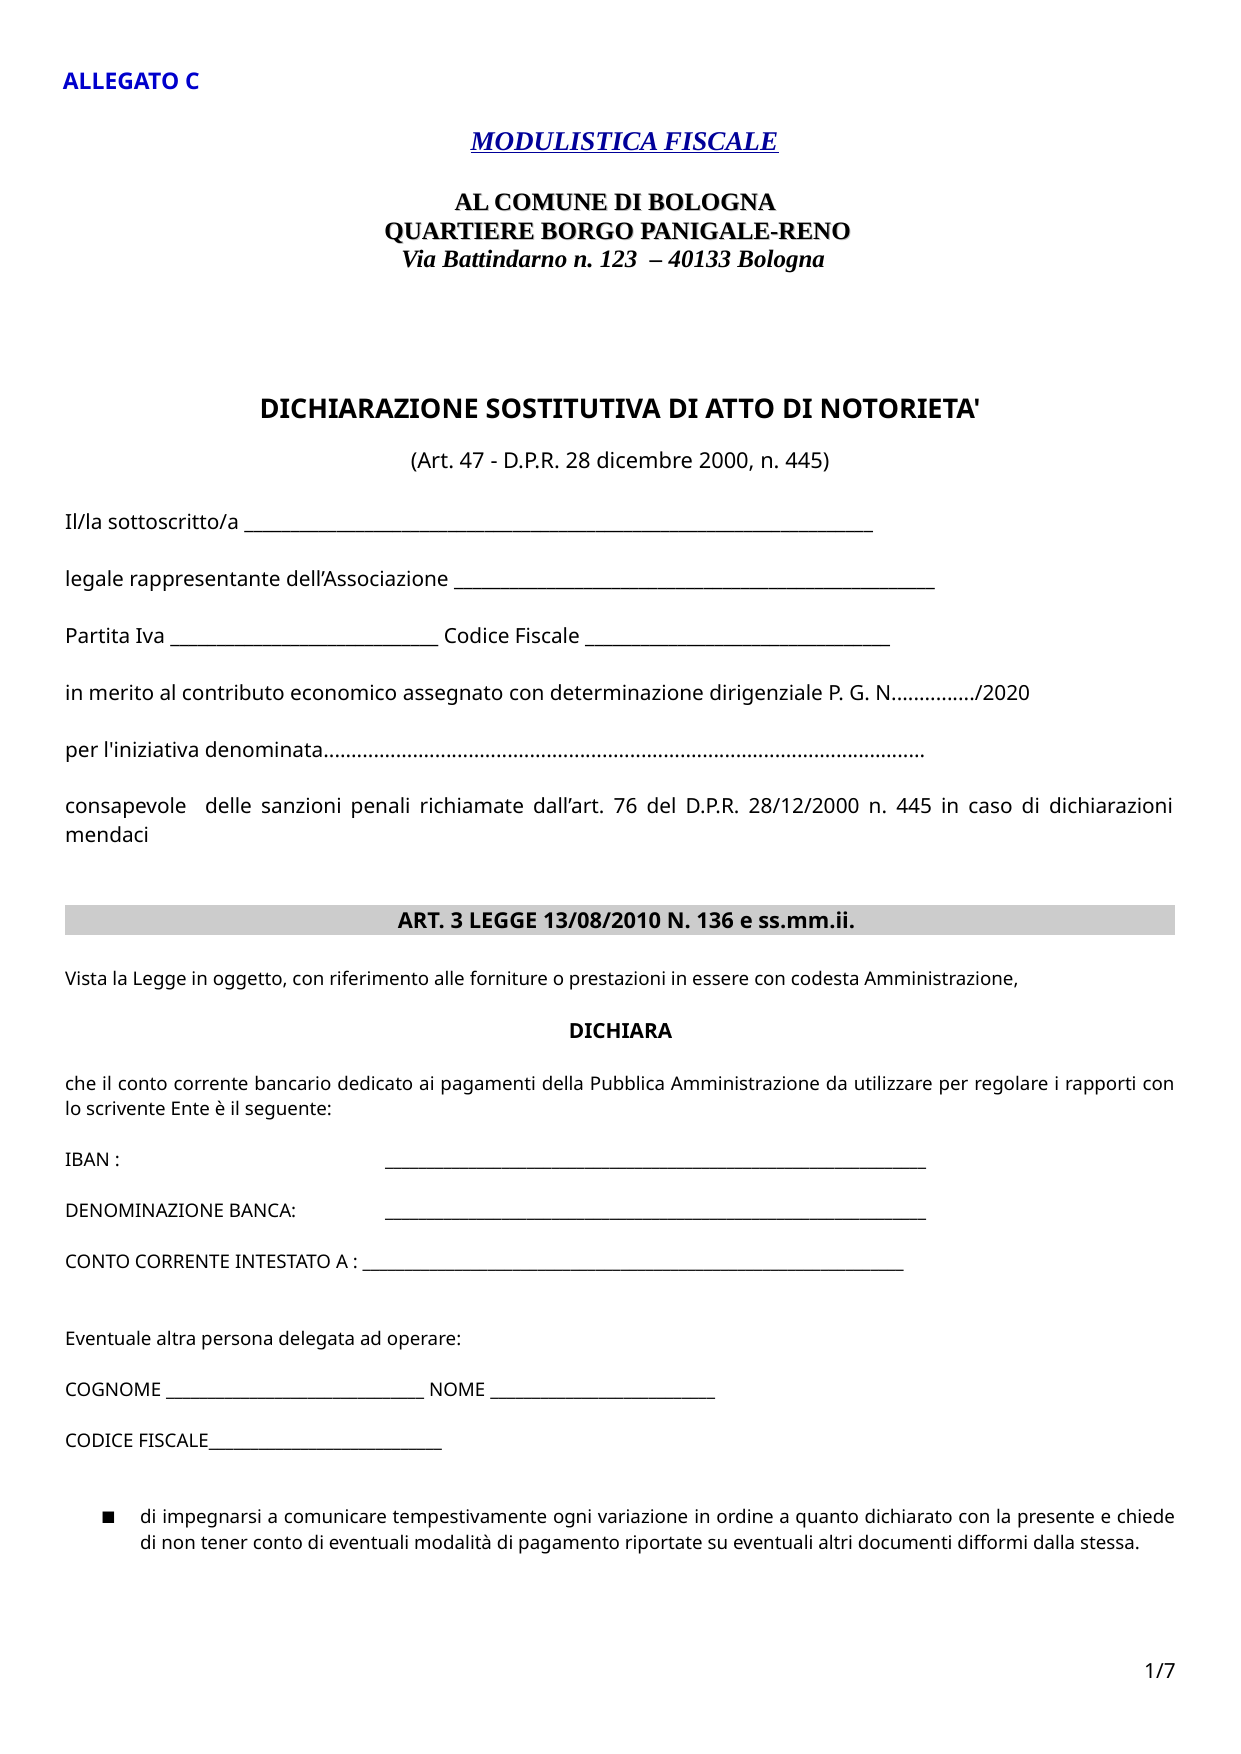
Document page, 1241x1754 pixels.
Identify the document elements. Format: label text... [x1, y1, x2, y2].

text Il/la sottoscritto/a ____________________________________________________________________ [65, 507, 1175, 536]
text in merito al contributo economico assegnato con determinazione dirigenziale P. G. N.............../2020 [65, 678, 1175, 706]
text consapevole delle sanzioni penali richiamate dall’art. 76 del D.P.R. 28/12/2000 n. 445 in caso di dichiarazioni mendaci [65, 792, 1175, 848]
text Via Battindarno n. 123 – 40133 Bologna [65, 244, 1170, 273]
list di impegnarsi a comunicare tempestivamente ogni variazione in ordine a quanto dichiarato con la presente e chiede di non tener conto di eventuali modalità di pagamento riportate su eventuali altri documenti difformi dalla stessa. [102, 1504, 1175, 1555]
text DICHIARAZIONE SOSTITUTIVA DI ATTO DI NOTORIETA' [65, 390, 1175, 427]
text Modulistica fiscale [65, 125, 1186, 156]
text IBAN : _________________________________________________________________ [65, 1147, 1175, 1172]
text Partita Iva _____________________________ Codice Fiscale _________________________________ [65, 621, 1175, 649]
text Eventuale altra persona delegata ad operare: [65, 1325, 1175, 1351]
text QUARTIERE BORGO PANIGALE-RENO [65, 216, 1170, 244]
text AL COMUNE DI BOLOGNA [65, 187, 1170, 216]
text che il conto corrente bancario dedicato ai pagamenti della Pubblica Amministrazione da utilizzare per regolare i rapporti con lo scrivente Ente è il seguente: [65, 1070, 1175, 1121]
text CODICE FISCALE____________________________ [65, 1427, 1175, 1453]
text CONTO CORRENTE INTESTATO A : _________________________________________________________________ [65, 1249, 1175, 1274]
text DICHIARA [65, 1016, 1175, 1044]
text ART. 3 LEGGE 13/08/2010 N. 136 e ss.mm.ii. [65, 905, 1175, 935]
text Vista la Legge in oggetto, con riferimento alle forniture o prestazioni in essere con codesta Amministrazione, [65, 965, 1175, 991]
text legale rappresentante dell’Associazione ____________________________________________________ [65, 564, 1175, 593]
text DENOMINAZIONE BANCA: _________________________________________________________________ [65, 1198, 1175, 1223]
text (Art. 47 - D.P.R. 28 dicembre 2000, n. 445) [65, 445, 1175, 475]
text per l'iniziativa denominata............................................................................................................ [65, 735, 1175, 763]
subtitle ALLEGATO C [63, 65, 1175, 96]
text COGNOME _______________________________ NOME ___________________________ [65, 1376, 1175, 1402]
